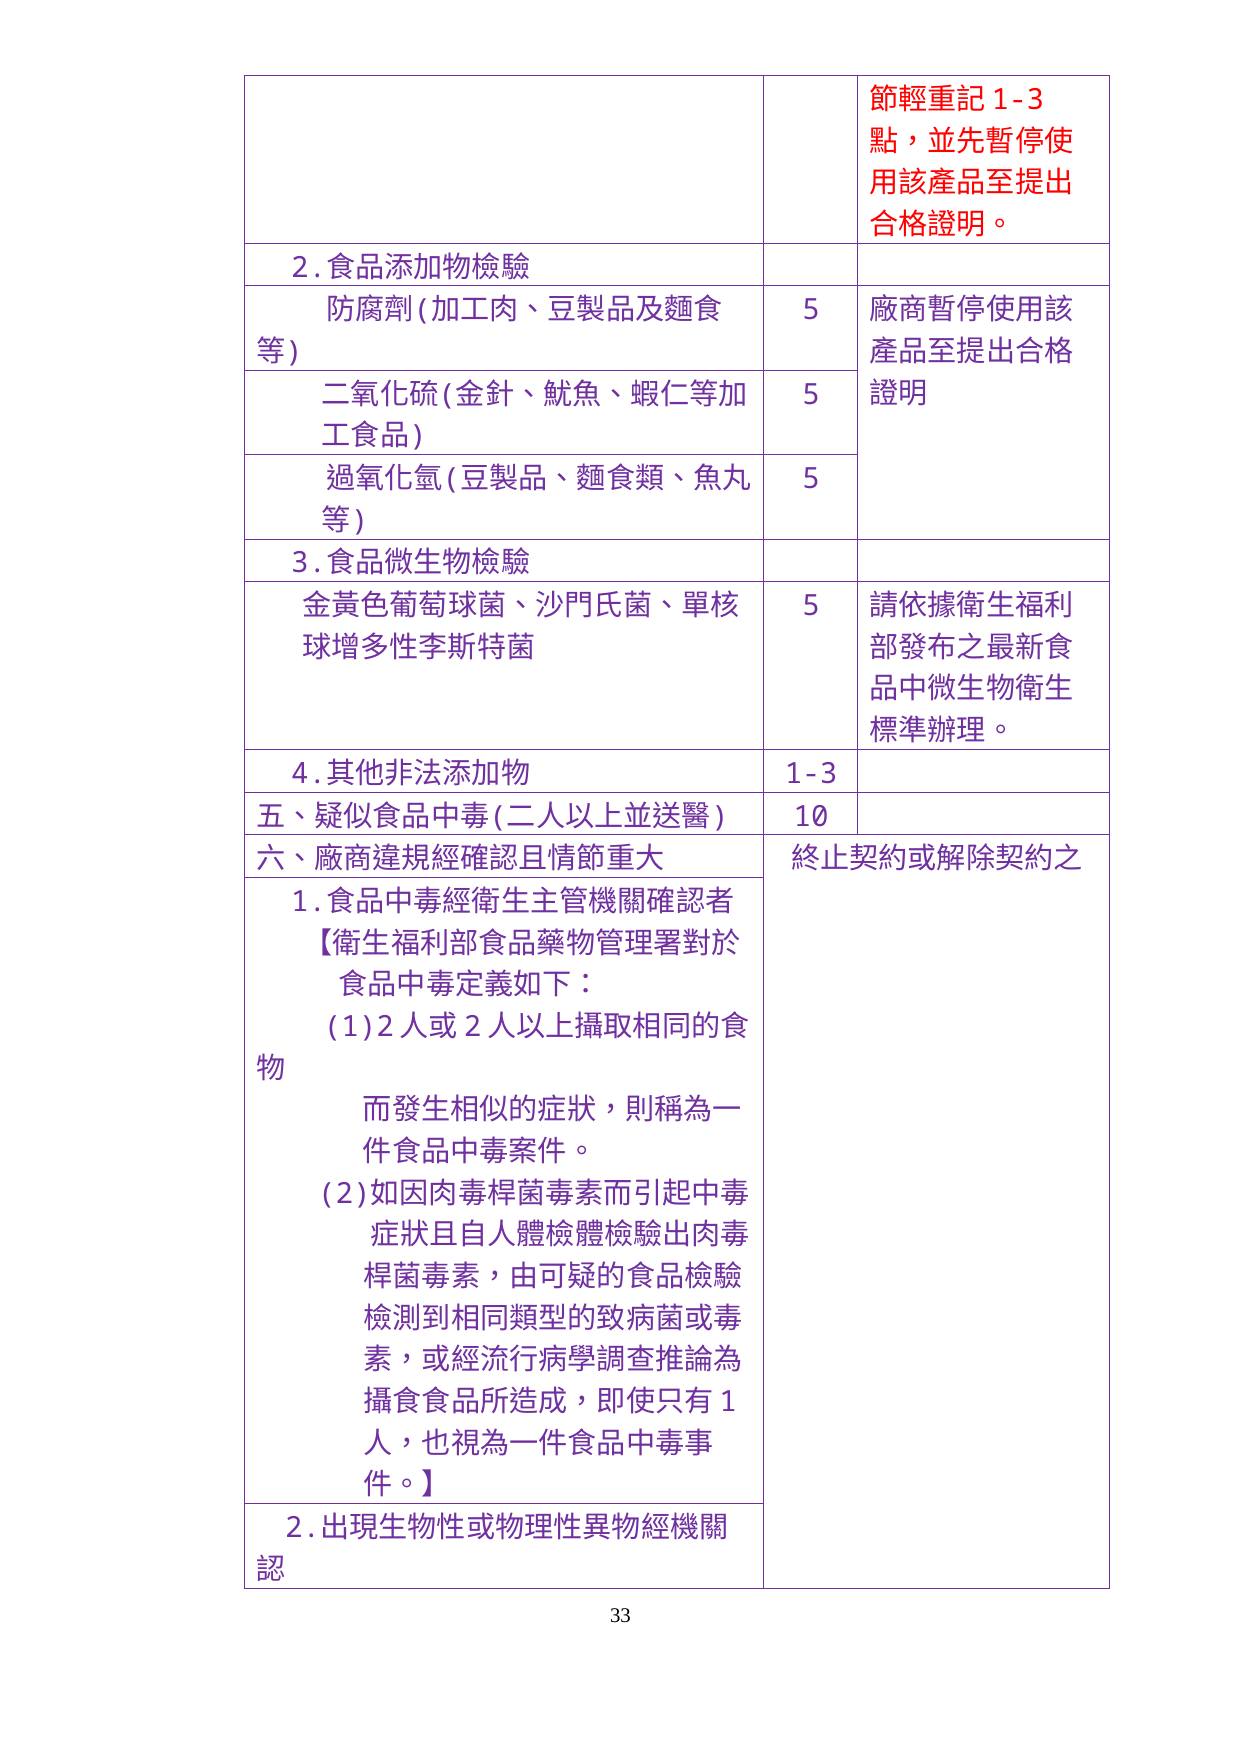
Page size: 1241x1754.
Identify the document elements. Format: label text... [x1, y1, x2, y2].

table_cell 2.出現生物性或物理性異物經機關認 [245, 1504, 763, 1587]
table_cell 防腐劑(加工肉、豆製品及麵食等) [245, 286, 763, 370]
table_cell 10 [764, 793, 857, 834]
table_cell 5 [764, 582, 857, 749]
table_cell [858, 793, 1109, 834]
table_cell [858, 750, 1109, 792]
table_cell 六、廠商違規經確認且情節重大 [245, 835, 763, 877]
table_cell 1.食品中毒經衛生主管機關確認者 【衛生福利部食品藥物管理署對於 食品中毒定義如下： (1)2人或2人以上攝取相同的食物 而發生相似的症狀，則稱為一件食品中毒案件。 (2)如因肉毒桿菌毒素而引起中毒 症狀且自人體檢體檢驗出肉毒桿菌毒素，由可疑的食品檢驗檢測到相同類型的致病菌或毒素，或經流行病學調查推論為攝食食品所造成，即使只有1人，也視為一件食品中毒事件。】 [245, 878, 763, 1503]
table_cell [764, 76, 857, 243]
table_cell 3.食品微生物檢驗 [245, 540, 763, 581]
table_cell 2.食品添加物檢驗 [245, 244, 763, 285]
table_cell [245, 76, 763, 243]
table_cell 5 [764, 286, 857, 370]
table_cell 請依據衛生福利部發布之最新食品中微生物衛生標準辦理。 [858, 582, 1109, 749]
table_cell 節輕重記1-3點，並先暫停使用該產品至提出合格證明。 [858, 76, 1109, 243]
table_cell 4.其他非法添加物 [245, 750, 763, 792]
table_cell 二氧化硫(金針、魷魚、蝦仁等加工食品) [245, 371, 763, 454]
table_cell 過氧化氫(豆製品、麵食類、魚丸等) [245, 455, 763, 538]
table_cell 金黃色葡萄球菌、沙門氏菌、單核球增多性李斯特菌 [245, 582, 763, 749]
table_cell 1-3 [764, 750, 857, 792]
table_cell [764, 244, 857, 285]
table_cell 五、疑似食品中毒(二人以上並送醫) [245, 793, 763, 834]
table_cell 廠商暫停使用該產品至提出合格證明 [858, 286, 1109, 538]
table_cell [764, 540, 857, 581]
table_cell 終止契約或解除契約之 [764, 835, 1109, 1587]
table_cell 5 [764, 455, 857, 538]
table_cell [858, 540, 1109, 581]
table_cell 5 [764, 371, 857, 454]
table_cell [858, 244, 1109, 285]
